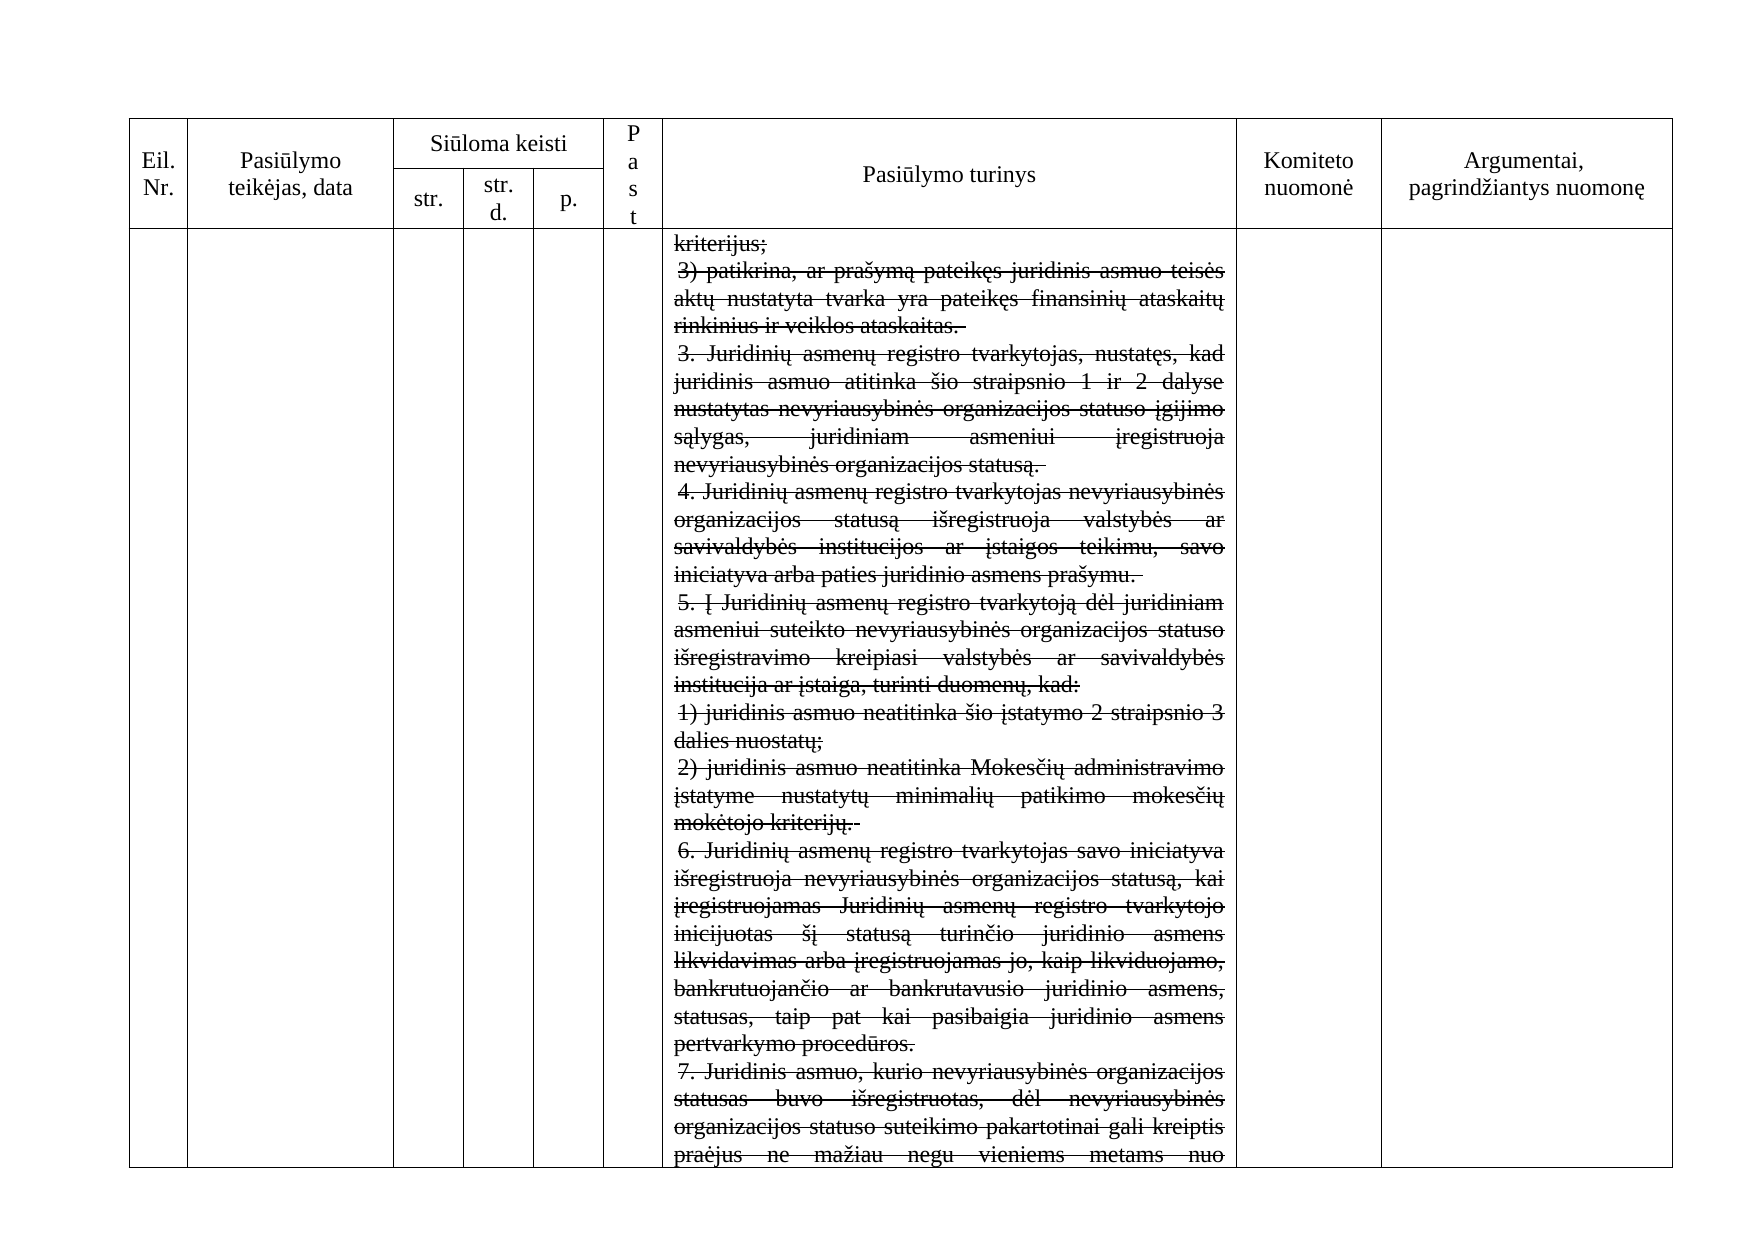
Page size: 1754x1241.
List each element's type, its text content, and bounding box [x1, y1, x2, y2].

table_cell [534, 229, 603, 1167]
table_cell str. [394, 169, 463, 228]
table_cell [604, 229, 662, 1167]
table_header Argumentai, pagrindžiantys nuomonę [1382, 119, 1672, 228]
table_cell [1382, 229, 1672, 1167]
table_header Eil. Nr. [130, 119, 187, 228]
table_cell p. [534, 169, 603, 228]
table_cell [188, 229, 393, 1167]
table_cell [1237, 229, 1381, 1167]
table_cell [130, 229, 187, 1167]
table_cell [464, 229, 533, 1167]
table_header Pasiūlymo teikėjas, data [188, 119, 393, 228]
table_header Siūloma keisti [394, 119, 603, 167]
table_cell [394, 229, 463, 1167]
table_header Komiteto nuomonė [1237, 119, 1381, 228]
table_header Pastabos [604, 119, 662, 228]
table_cell str. d. [464, 169, 533, 228]
table_header Pasiūlymo turinys [663, 119, 1236, 228]
table_cell kriterijus; 3) patikrina, ar prašymą pateikęs juridinis asmuo teisės aktų nustatyta tvarka yra pateikęs finansinių ataskaitų rinkinius ir veiklos ataskaitas. 3. Juridinių asmenų registro tvarkytojas, nustatęs, kad juridinis asmuo atitinka šio straipsnio 1 ir 2 dalyse nustatytas nevyriausybinės organizacijos statuso įgijimo sąlygas, juridiniam asmeniui įregistruoja nevyriausybinės organizacijos statusą. 4. Juridinių asmenų registro tvarkytojas nevyriausybinės organizacijos statusą išregistruoja valstybės ar savivaldybės institucijos ar įstaigos teikimu, savo iniciatyva arba paties juridinio asmens prašymu. 5. Į Juridinių asmenų registro tvarkytoją dėl juridiniam asmeniui suteikto nevyriausybinės organizacijos statuso išregistravimo kreipiasi valstybės ar savivaldybės institucija ar įstaiga, turinti duomenų, kad: 1) juridinis asmuo neatitinka šio įstatymo 2 straipsnio 3 dalies nuostatų; 2) juridinis asmuo neatitinka Mokesčių administravimo įstatyme nustatytų minimalių patikimo mokesčių mokėtojo kriterijų. 6. Juridinių asmenų registro tvarkytojas savo iniciatyva išregistruoja nevyriausybinės organizacijos statusą, kai įregistruojamas Juridinių asmenų registro tvarkytojo inicijuotas šį statusą turinčio juridinio asmens likvidavimas arba įregistruojamas jo, kaip likviduojamo, bankrutuojančio ar bankrutavusio juridinio asmens, statusas, taip pat kai pasibaigia juridinio asmens pertvarkymo procedūros. 7. Juridinis asmuo, kurio nevyriausybinės organizacijos statusas buvo išregistruotas, dėl nevyriausybinės organizacijos statuso suteikimo pakartotinai gali kreiptis praėjus ne mažiau negu vieniems metams nuo [663, 229, 1236, 1167]
